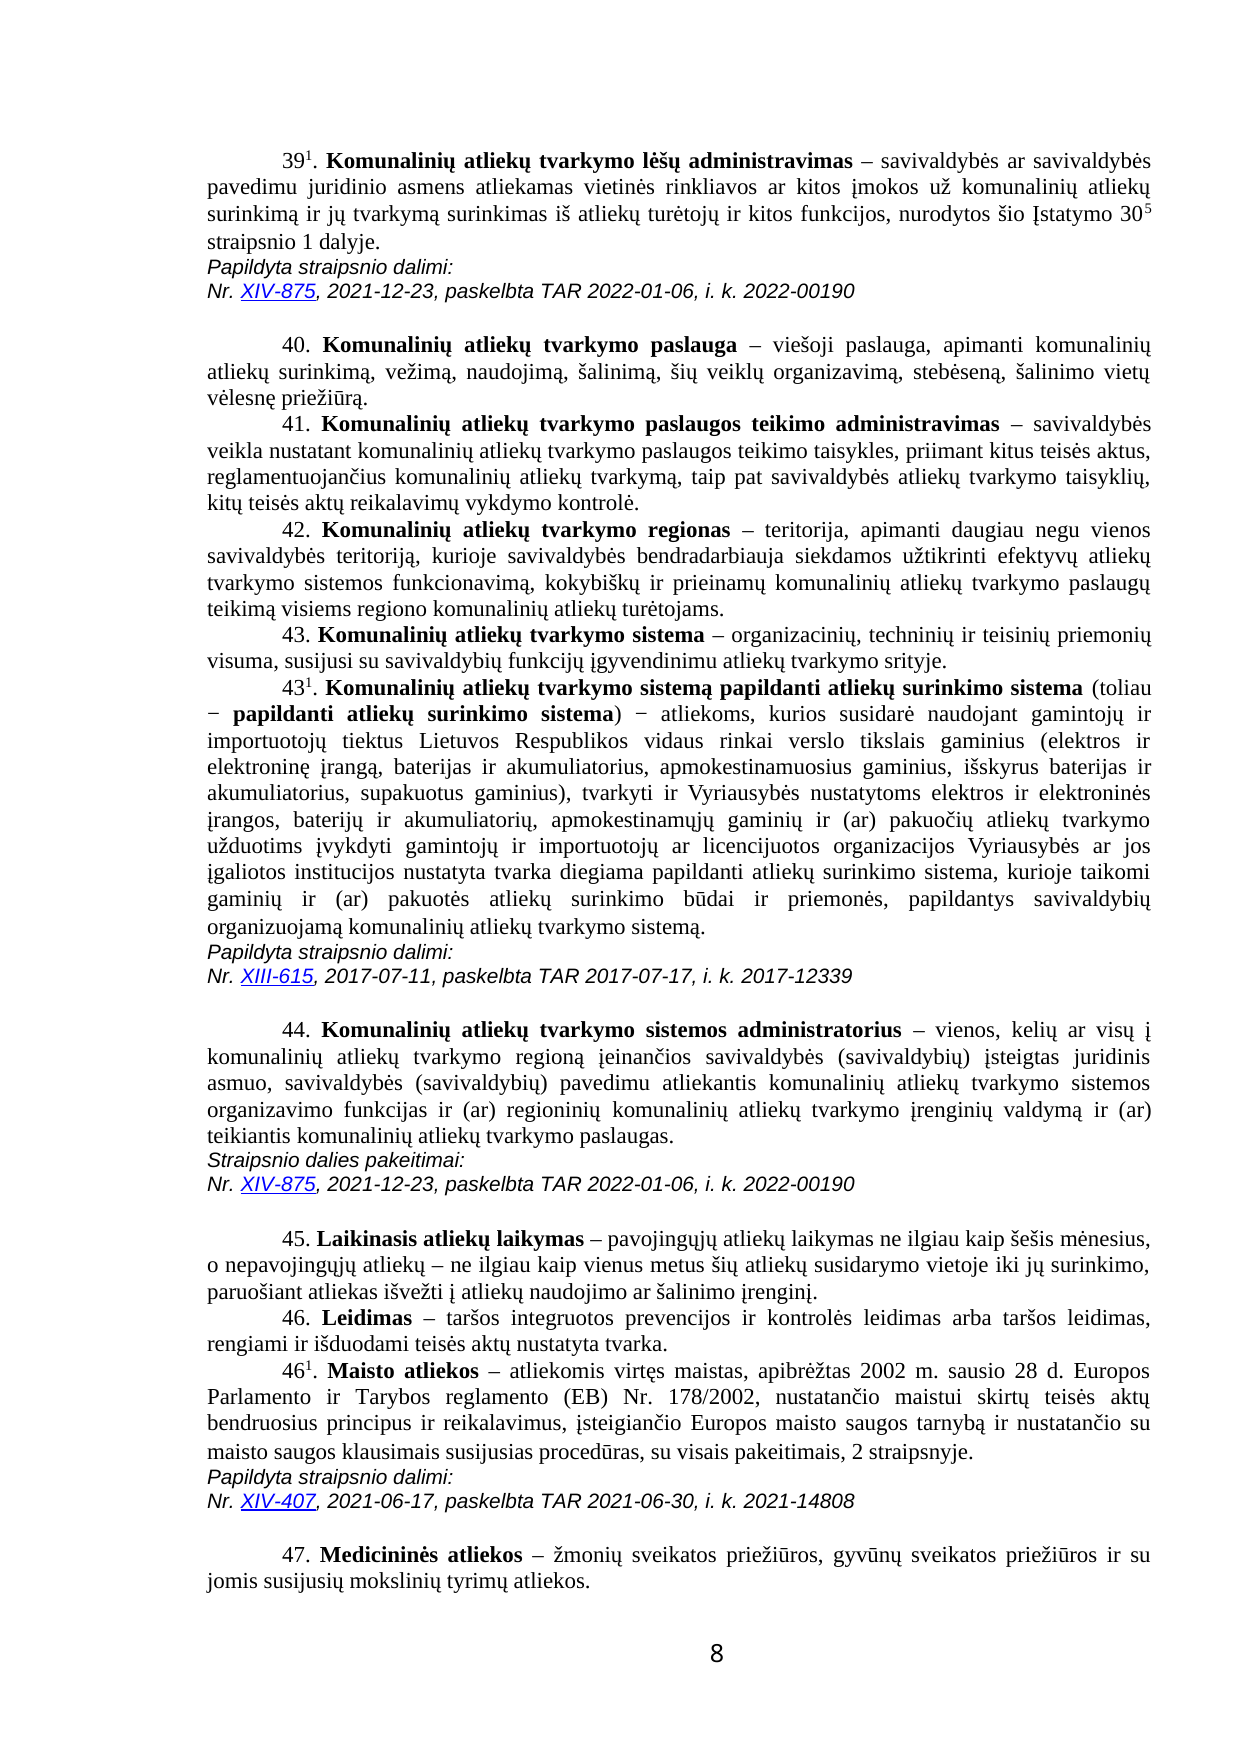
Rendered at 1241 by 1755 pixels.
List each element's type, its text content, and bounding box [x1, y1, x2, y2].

text Nr. XIV-875, 2021-12-23, paskelbta TAR 2022-01-06, i. k. 2022-00190 [207, 279, 1152, 303]
text Straipsnio dalies pakeitimai: [207, 1148, 1152, 1172]
text 47. Medicininės atliekos – žmonių sveikatos priežiūros, gyvūnų sveikatos priežiūros ir su jomis susijusių mokslinių tyrimų atliekos. [207, 1541, 1152, 1594]
text 42. Komunalinių atliekų tvarkymo regionas – teritorija, apimanti daugiau negu vienos savivaldybės teritoriją, kurioje savivaldybės bendradarbiauja siekdamos užtikrinti efektyvų atliekų tvarkymo sistemos funkcionavimą, kokybiškų ir prieinamų komunalinių atliekų tvarkymo paslaugų teikimą visiems regiono komunalinių atliekų turėtojams. [207, 516, 1152, 621]
text Nr. XIII-615, 2017-07-11, paskelbta TAR 2017-07-17, i. k. 2017-12339 [207, 964, 1152, 988]
text Nr. XIV-407, 2021-06-17, paskelbta TAR 2021-06-30, i. k. 2021-14808 [207, 1488, 1152, 1512]
text 43. Komunalinių atliekų tvarkymo sistema – organizacinių, techninių ir teisinių priemonių visuma, susijusi su savivaldybių funkcijų įgyvendinimu atliekų tvarkymo srityje. [207, 621, 1152, 674]
text Nr. XIV-875, 2021-12-23, paskelbta TAR 2022-01-06, i. k. 2022-00190 [207, 1172, 1152, 1196]
text Papildyta straipsnio dalimi: [207, 255, 1152, 279]
text 44. Komunalinių atliekų tvarkymo sistemos administratorius – vienos, kelių ar visų į komunalinių atliekų tvarkymo regioną įeinančios savivaldybės (savivaldybių) įsteigtas juridinis asmuo, savivaldybės (savivaldybių) pavedimu atliekantis komunalinių atliekų tvarkymo sistemos organizavimo funkcijas ir (ar) regioninių komunalinių atliekų tvarkymo įrenginių valdymą ir (ar) teikiantis komunalinių atliekų tvarkymo paslaugas. [207, 1017, 1152, 1148]
text 40. Komunalinių atliekų tvarkymo paslauga – viešoji paslauga, apimanti komunalinių atliekų surinkimą, vežimą, naudojimą, šalinimą, šių veiklų organizavimą, stebėseną, šalinimo vietų vėlesnę priežiūrą. [207, 331, 1152, 410]
text 431. Komunalinių atliekų tvarkymo sistemą papildanti atliekų surinkimo sistema (toliau − papildanti atliekų surinkimo sistema) − atliekoms, kurios susidarė naudojant gamintojų ir importuotojų tiektus Lietuvos Respublikos vidaus rinkai verslo tikslais gaminius (elektros ir elektroninę įrangą, baterijas ir akumuliatorius, apmokestinamuosius gaminius, išskyrus baterijas ir akumuliatorius, supakuotus gaminius), tvarkyti ir Vyriausybės nustatytoms elektros ir elektroninės įrangos, baterijų ir akumuliatorių, apmokestinamųjų gaminių ir (ar) pakuočių atliekų tvarkymo užduotims įvykdyti gamintojų ir importuotojų ar licencijuotos organizacijos Vyriausybės ar jos įgaliotos institucijos nustatyta tvarka diegiama papildanti atliekų surinkimo sistema, kurioje taikomi gaminių ir (ar) pakuotės atliekų surinkimo būdai ir priemonės, papildantys savivaldybių organizuojamą komunalinių atliekų tvarkymo sistemą. [207, 674, 1152, 940]
text 461. Maisto atliekos – atliekomis virtęs maistas, apibrėžtas 2002 m. sausio 28 d. Europos Parlamento ir Tarybos reglamento (EB) Nr. 178/2002, nustatančio maistui skirtų teisės aktų bendruosius principus ir reikalavimus, įsteigiančio Europos maisto saugos tarnybą ir nustatančio su maisto saugos klausimais susijusias procedūras, su visais pakeitimais, 2 straipsnyje. [207, 1357, 1152, 1464]
text 41. Komunalinių atliekų tvarkymo paslaugos teikimo administravimas – savivaldybės veikla nustatant komunalinių atliekų tvarkymo paslaugos teikimo taisykles, priimant kitus teisės aktus, reglamentuojančius komunalinių atliekų tvarkymą, taip pat savivaldybės atliekų tvarkymo taisyklių, kitų teisės aktų reikalavimų vykdymo kontrolė. [207, 410, 1152, 516]
text 391. Komunalinių atliekų tvarkymo lėšų administravimas – savivaldybės ar savivaldybės pavedimu juridinio asmens atliekamas vietinės rinkliavos ar kitos įmokos už komunalinių atliekų surinkimą ir jų tvarkymą surinkimas iš atliekų turėtojų ir kitos funkcijos, nurodytos šio Įstatymo 305 straipsnio 1 dalyje. [207, 147, 1152, 255]
text 45. Laikinasis atliekų laikymas – pavojingųjų atliekų laikymas ne ilgiau kaip šešis mėnesius, o nepavojingųjų atliekų – ne ilgiau kaip vienus metus šių atliekų susidarymo vietoje iki jų surinkimo, paruošiant atliekas išvežti į atliekų naudojimo ar šalinimo įrenginį. [207, 1225, 1152, 1304]
text Papildyta straipsnio dalimi: [207, 940, 1152, 964]
text 46. Leidimas – taršos integruotos prevencijos ir kontrolės leidimas arba taršos leidimas, rengiami ir išduodami teisės aktų nustatyta tvarka. [207, 1304, 1152, 1357]
text Papildyta straipsnio dalimi: [207, 1464, 1152, 1488]
